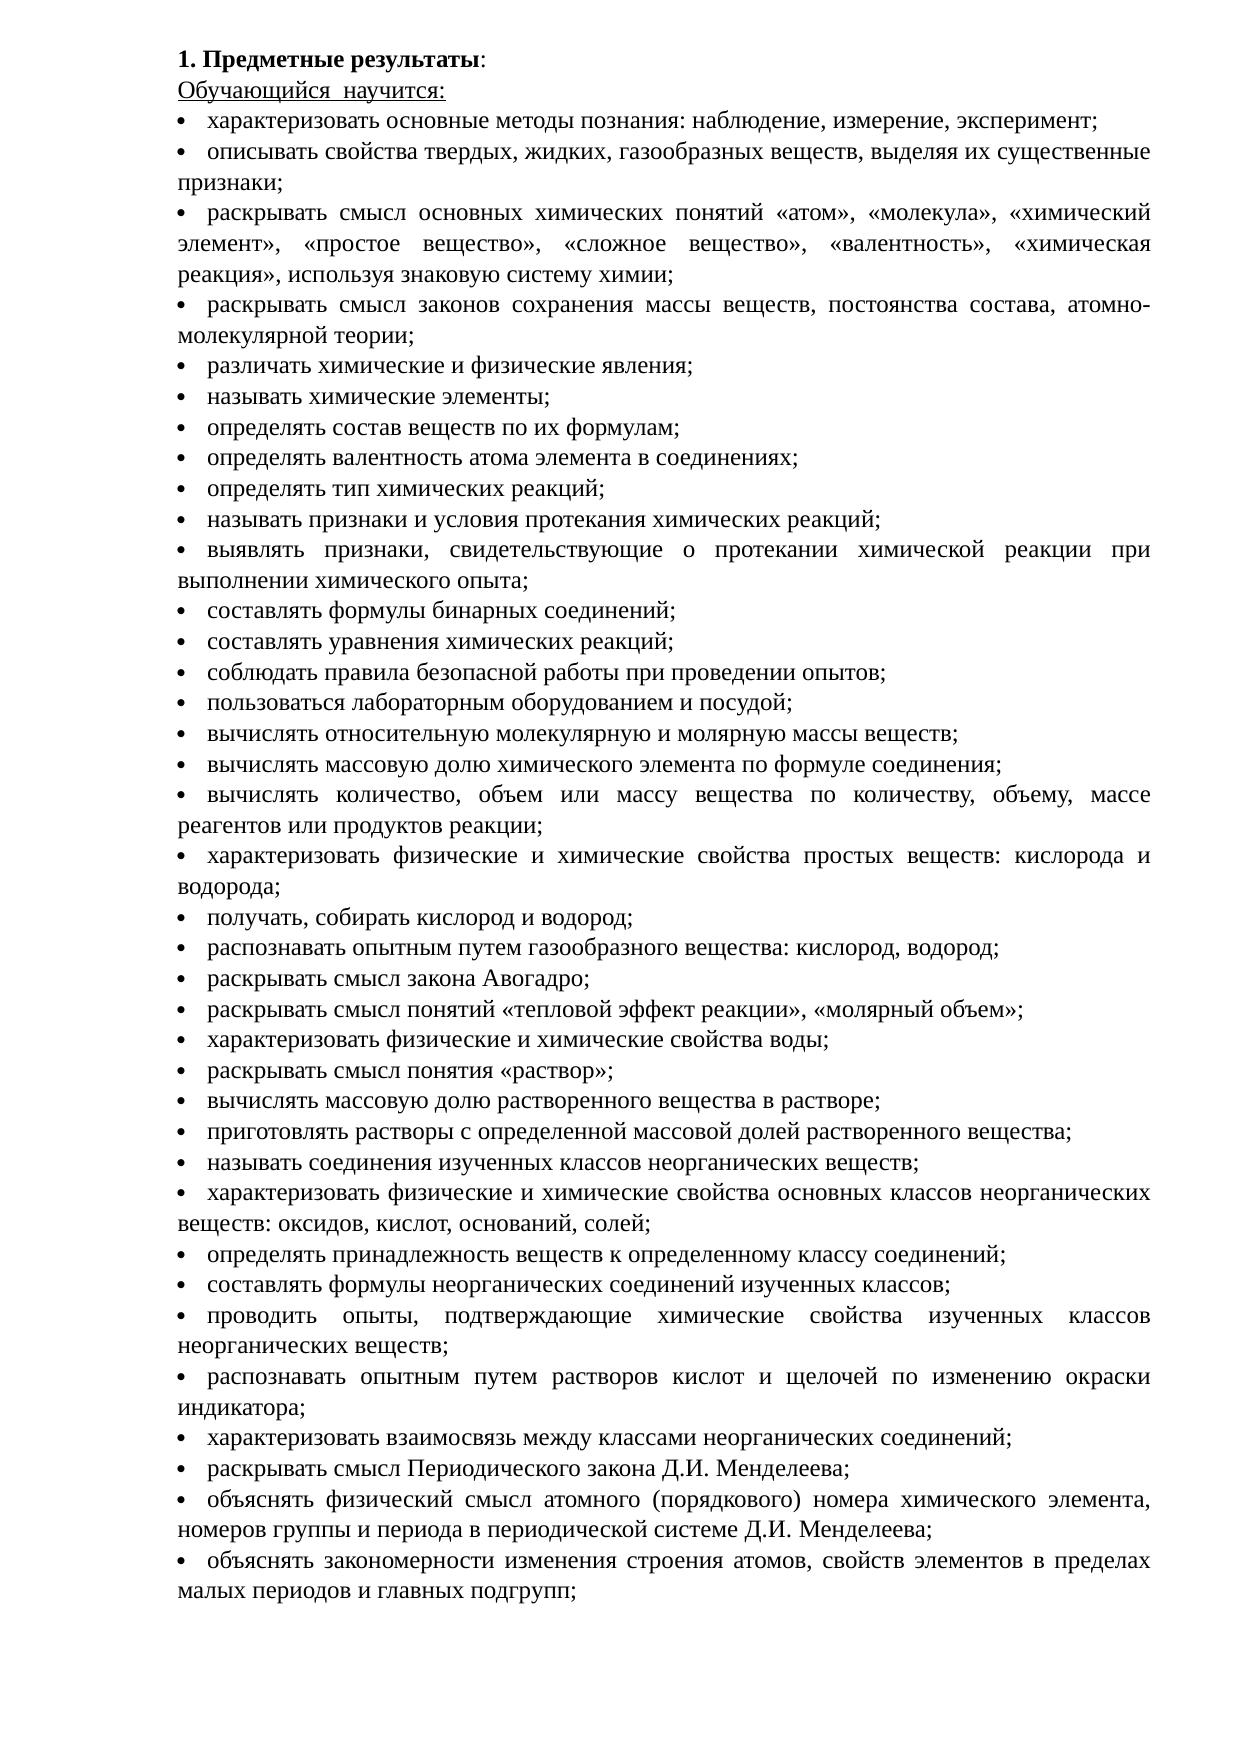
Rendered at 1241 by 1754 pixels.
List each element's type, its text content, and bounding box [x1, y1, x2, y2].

text 1. Предметные результаты: [177, 44, 1152, 73]
list характеризовать физические и химические свойства простых веществ: кислорода и водорода; [177, 839, 1152, 900]
list различать химические и физические явления; [177, 349, 1152, 379]
list характеризовать физические и химические свойства основных классов неорганических веществ: оксидов, кислот, оснований, солей; [177, 1176, 1152, 1237]
list объяснять физический смысл атомного (порядкового) номера химического элемента, номеров группы и периода в периодической системе Д.И. Менделеева; [177, 1482, 1152, 1543]
list вычислять массовую долю растворенного вещества в растворе; [177, 1084, 1152, 1114]
list составлять формулы неорганических соединений изученных классов; [177, 1267, 1152, 1298]
list получать, собирать кислород и водород; [177, 900, 1152, 931]
list характеризовать основные методы познания: наблюдение, измерение, эксперимент; [177, 104, 1152, 134]
list распознавать опытным путем растворов кислот и щелочей по изменению окраски индикатора; [177, 1359, 1152, 1421]
list вычислять количество, объем или массу вещества по количеству, объему, массе реагентов или продуктов реакции; [177, 777, 1152, 839]
list называть химические элементы; [177, 379, 1152, 410]
list приготовлять растворы с определенной массовой долей растворенного вещества; [177, 1114, 1152, 1145]
list раскрывать смысл законов сохранения массы веществ, постоянства состава, атомно-молекулярной теории; [177, 287, 1152, 349]
list определять валентность атома элемента в соединениях; [177, 441, 1152, 471]
list определять состав веществ по их формулам; [177, 410, 1152, 441]
list выявлять признаки, свидетельствующие о протекании химической реакции при выполнении химического опыта; [177, 532, 1152, 594]
list раскрывать смысл понятий «тепловой эффект реакции», «молярный объем»; [177, 992, 1152, 1022]
list называть соединения изученных классов неорганических веществ; [177, 1145, 1152, 1176]
text Обучающийся научится: [177, 73, 1152, 104]
list раскрывать смысл Периодического закона Д.И. Менделеева; [177, 1451, 1152, 1482]
list объяснять закономерности изменения строения атомов, свойств элементов в пределах малых периодов и главных подгрупп; [177, 1543, 1152, 1604]
list определять принадлежность веществ к определенному классу соединений; [177, 1237, 1152, 1267]
list раскрывать смысл закона Авогадро; [177, 961, 1152, 992]
list характеризовать взаимосвязь между классами неорганических соединений; [177, 1421, 1152, 1451]
list пользоваться лабораторным оборудованием и посудой; [177, 686, 1152, 716]
list раскрывать смысл основных химических понятий «атом», «молекула», «химический элемент», «простое вещество», «сложное вещество», «валентность», «химическая реакция», используя знаковую систему химии; [177, 196, 1152, 287]
list вычислять относительную молекулярную и молярную массы веществ; [177, 716, 1152, 747]
list называть признаки и условия протекания химических реакций; [177, 502, 1152, 532]
list раскрывать смысл понятия «раствор»; [177, 1053, 1152, 1084]
list соблюдать правила безопасной работы при проведении опытов; [177, 655, 1152, 686]
list составлять формулы бинарных соединений; [177, 594, 1152, 624]
list распознавать опытным путем газообразного вещества: кислород, водород; [177, 931, 1152, 961]
list описывать свойства твердых, жидких, газообразных веществ, выделяя их существенные признаки; [177, 134, 1152, 196]
list проводить опыты, подтверждающие химические свойства изученных классов неорганических веществ; [177, 1298, 1152, 1359]
list характеризовать физические и химические свойства воды; [177, 1022, 1152, 1053]
list вычислять массовую долю химического элемента по формуле соединения; [177, 747, 1152, 777]
list определять тип химических реакций; [177, 471, 1152, 502]
list составлять уравнения химических реакций; [177, 624, 1152, 655]
